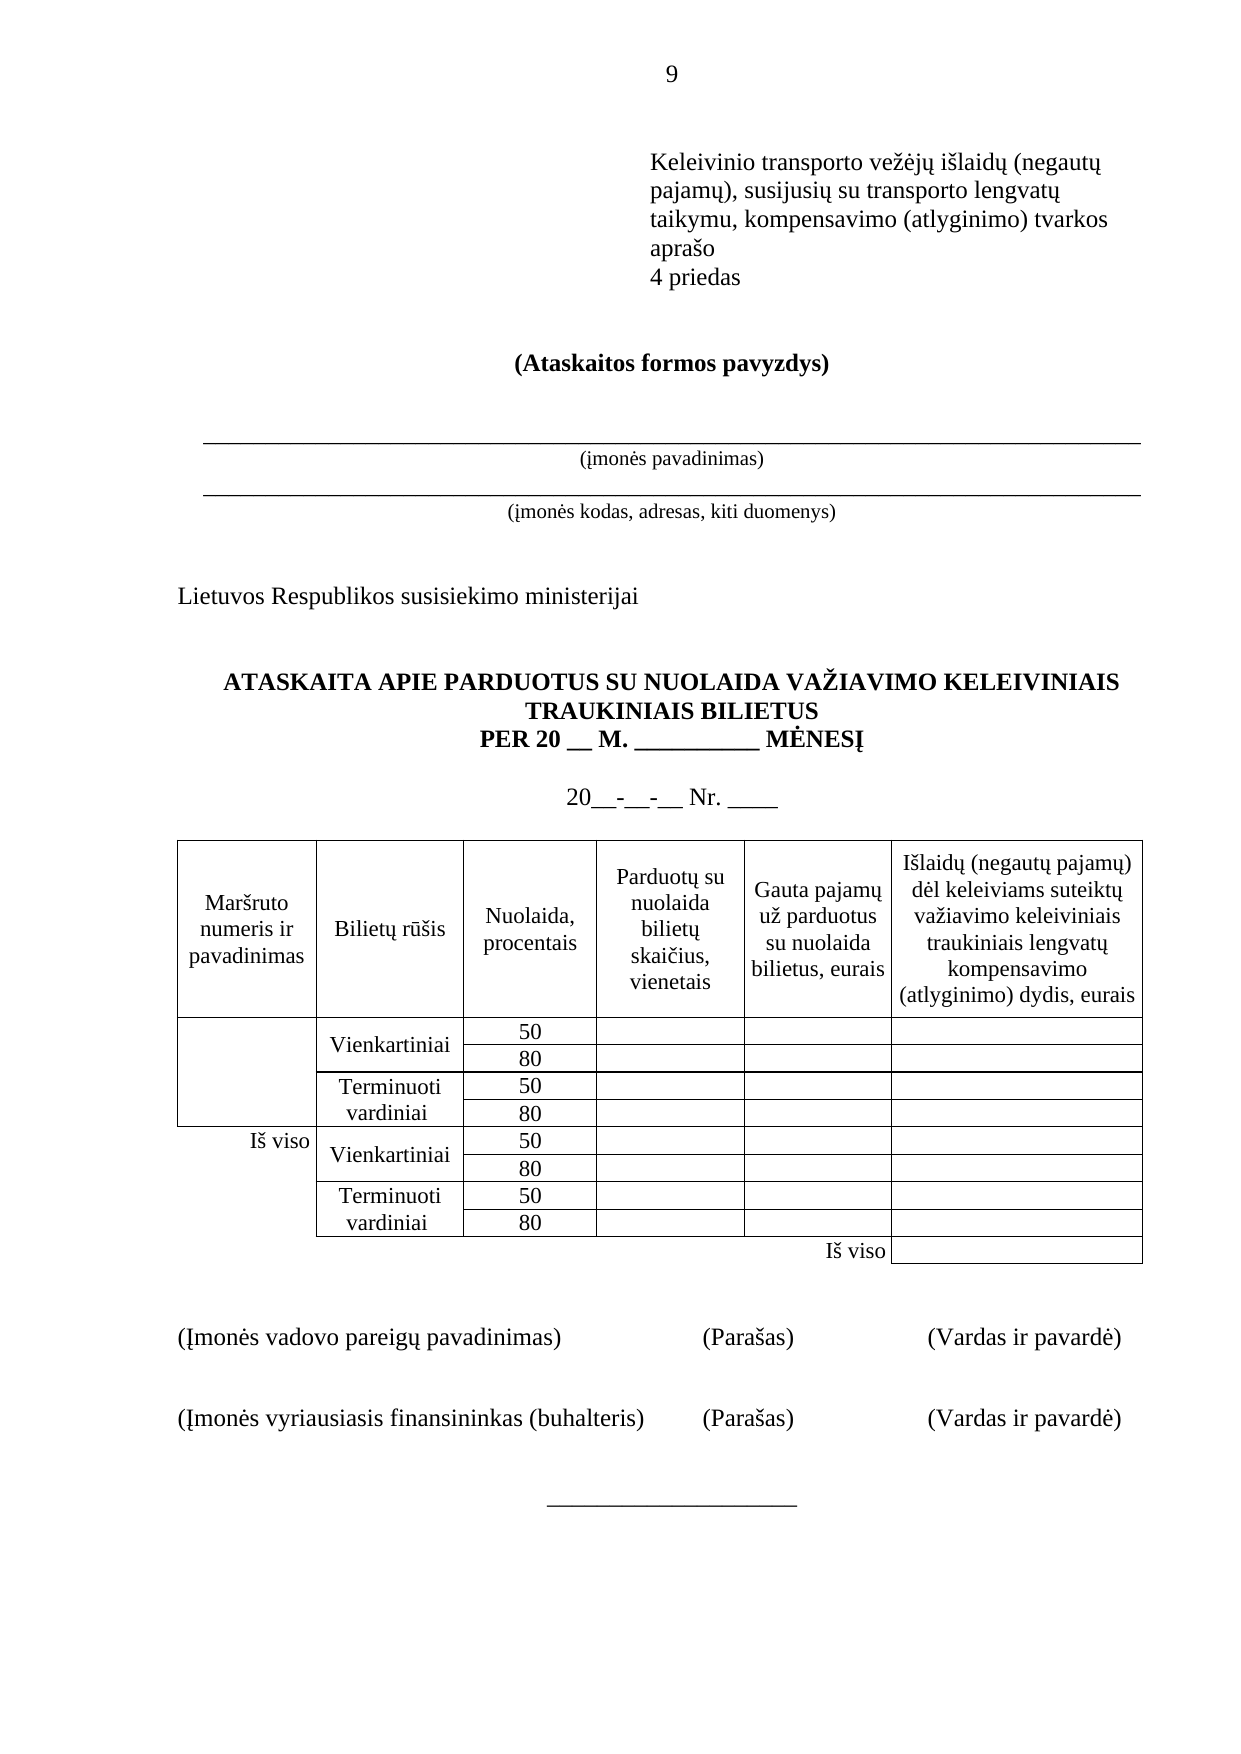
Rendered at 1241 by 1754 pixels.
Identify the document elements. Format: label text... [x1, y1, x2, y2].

table_cell [316, 1237, 464, 1263]
text PER 20 __ M. __________ MĖNESĮ [177, 724, 1166, 753]
table_cell 50 [464, 1073, 596, 1099]
table_cell 80 [464, 1155, 596, 1181]
table_cell [745, 1100, 891, 1126]
text aprašo 4 priedas [650, 233, 1166, 291]
table_cell Iš viso [744, 1237, 891, 1263]
table_cell [745, 1210, 891, 1236]
table_cell Terminuoti vardiniai [317, 1182, 463, 1236]
table_cell [892, 1237, 1142, 1263]
table_cell [892, 1127, 1142, 1154]
table_cell [464, 1237, 596, 1263]
table_cell [892, 1155, 1142, 1181]
table_cell 50 [464, 1182, 596, 1208]
table_cell 80 [464, 1210, 596, 1236]
table_cell [178, 1018, 316, 1126]
table_cell 50 [464, 1127, 596, 1154]
table_cell [597, 1182, 744, 1208]
table_header Gauta pajamų už parduotus su nuolaida bilietus, eurais [745, 841, 891, 1017]
text ATASKAITA APIE PARDUOTUS SU NUOLAIDA VAŽIAVIMO KELEIVINIAIS TRAUKINIAIS BILIETUS [177, 667, 1166, 724]
table_cell [892, 1045, 1142, 1071]
text (Įmonės vadovo pareigų pavadinimas) (Parašas) (Vardas ir pavardė) [177, 1322, 1166, 1351]
table_cell [177, 1154, 316, 1181]
table_cell [597, 1210, 744, 1236]
text (įmonės kodas, adresas, kiti duomenys) [177, 499, 1166, 523]
table_cell [177, 1209, 316, 1236]
table_header Išlaidų (negautų pajamų) dėl keleiviams suteiktų važiavimo keleiviniais traukiniais lengvatų kompensavimo (atlyginimo) dydis, eurais [892, 841, 1142, 1017]
text taikymu, kompensavimo (atlyginimo) tvarkos [650, 204, 1166, 233]
table_header Parduotų su nuolaida bilietų skaičius, vienetais [597, 841, 744, 1017]
table_header Bilietų rūšis [317, 841, 463, 1017]
table_cell [177, 1236, 316, 1263]
table_cell Iš viso [177, 1127, 316, 1154]
table_cell 80 [464, 1045, 596, 1071]
table_cell [177, 1181, 316, 1208]
table_cell [892, 1018, 1142, 1044]
table_cell [597, 1073, 744, 1099]
table_cell [892, 1182, 1142, 1208]
text ___________________________________________________________________________ [177, 470, 1166, 499]
text Keleivinio transporto vežėjų išlaidų (negautų [650, 147, 1166, 176]
table_cell [597, 1155, 744, 1181]
table_cell [596, 1237, 744, 1263]
text –––––––––––––––––––– [177, 1489, 1166, 1518]
table_cell [597, 1127, 744, 1154]
table_cell [745, 1045, 891, 1071]
table_cell 50 [464, 1018, 596, 1044]
table_cell Vienkartiniai [317, 1127, 463, 1181]
text Lietuvos Respublikos susisiekimo ministerijai [177, 581, 1166, 609]
table_cell [745, 1073, 891, 1099]
text 20__-__-__ Nr. ____ [177, 782, 1166, 811]
table_header Maršruto numeris ir pavadinimas [178, 841, 316, 1017]
text (Ataskaitos formos pavyzdys) [177, 348, 1166, 377]
table_cell [892, 1100, 1142, 1126]
table_cell [892, 1073, 1142, 1099]
table_cell [745, 1182, 891, 1208]
table_cell 80 [464, 1100, 596, 1126]
table_cell [597, 1045, 744, 1071]
table_cell [745, 1127, 891, 1154]
table_header Nuolaida, procentais [464, 841, 596, 1017]
table_cell [745, 1018, 891, 1044]
table_cell Terminuoti vardiniai [317, 1073, 463, 1126]
text ___________________________________________________________________________ [177, 418, 1166, 446]
table_cell [597, 1018, 744, 1044]
text (įmonės pavadinimas) [177, 446, 1166, 470]
text (Įmonės vyriausiasis finansininkas (buhalteris) (Parašas) (Vardas ir pavardė) [177, 1403, 1166, 1432]
table_cell Vienkartiniai [317, 1018, 463, 1071]
text pajamų), susijusių su transporto lengvatų [650, 176, 1166, 204]
table_cell [597, 1100, 744, 1126]
table_cell [892, 1210, 1142, 1236]
table_cell [745, 1155, 891, 1181]
